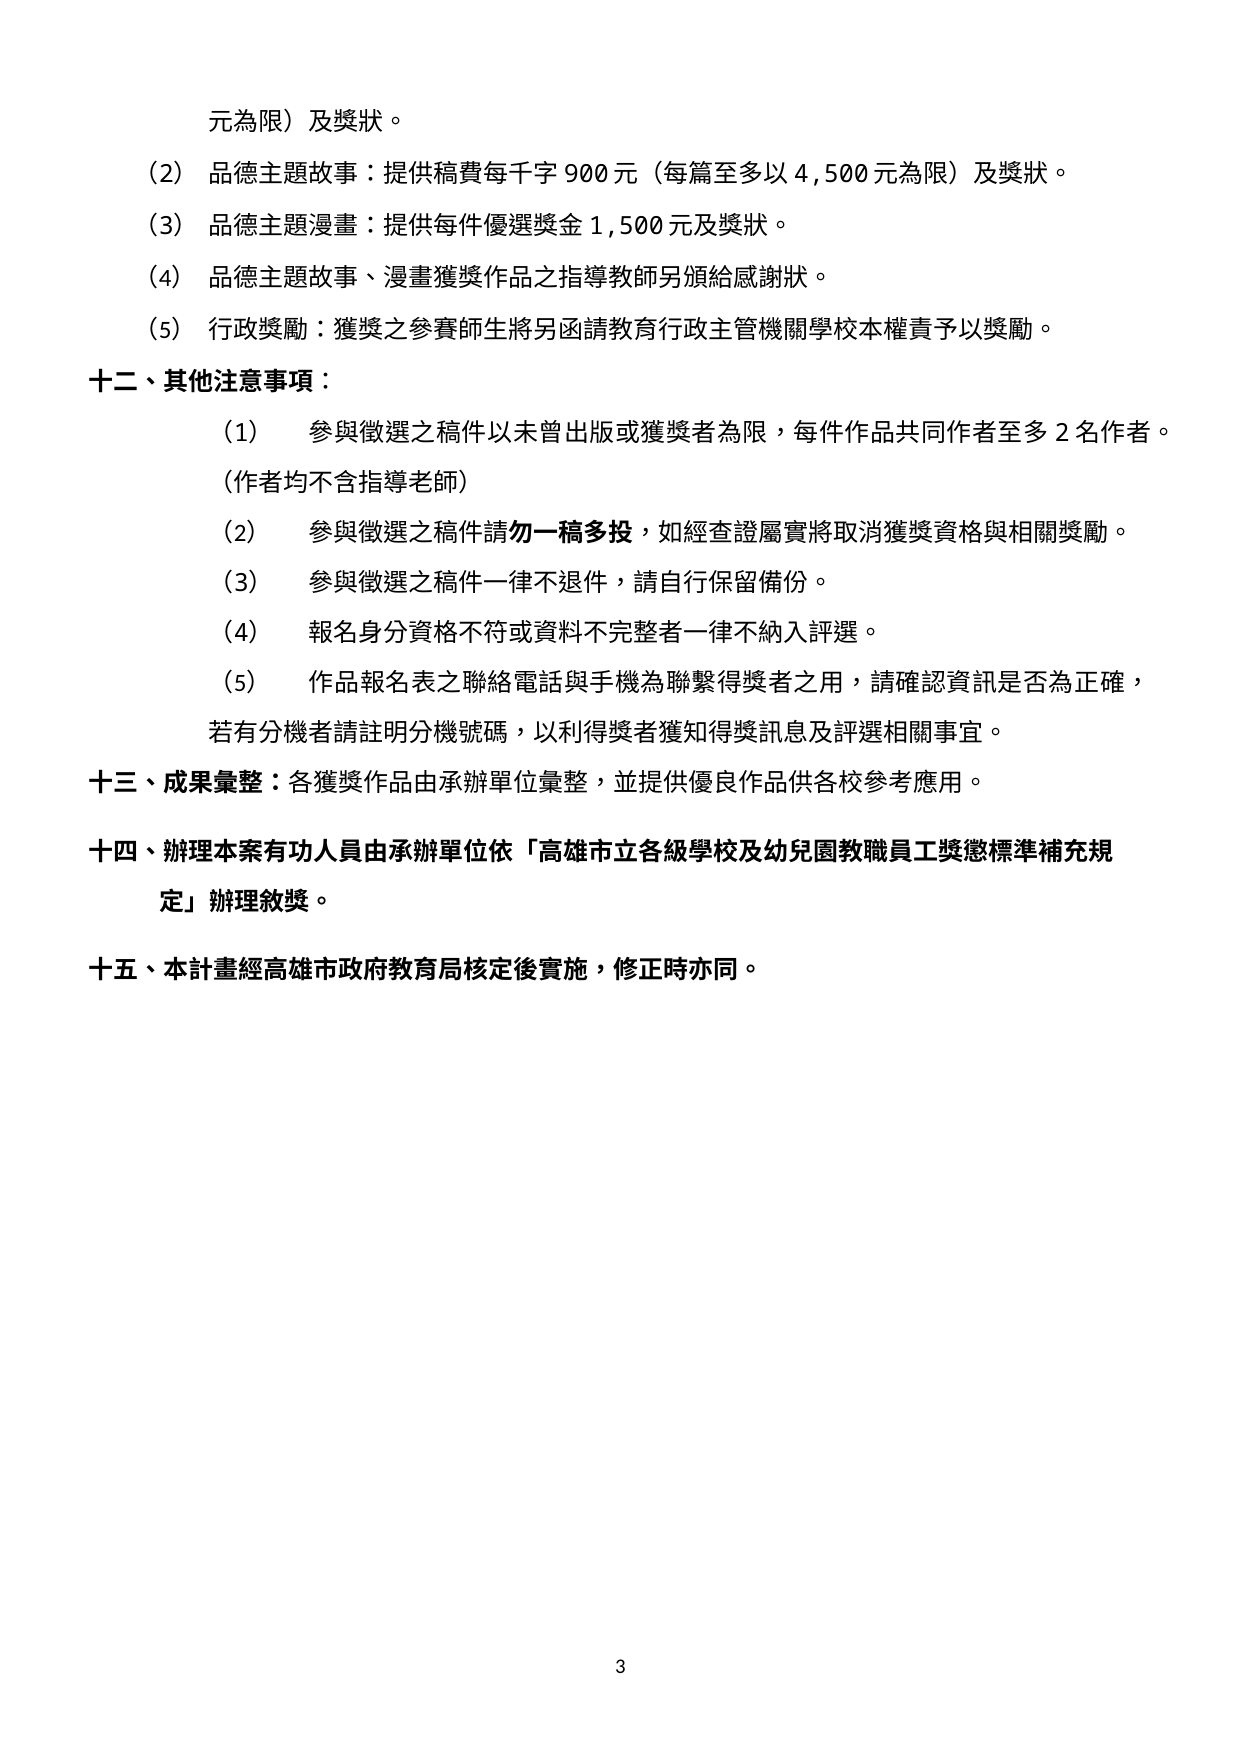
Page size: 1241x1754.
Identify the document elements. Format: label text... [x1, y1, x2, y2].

list 作品報名表之聯絡電話與手機為聯繫得獎者之用，請確認資訊是否為正確，若有分機者請註明分機號碼，以利得獎者獲知得獎訊息及評選相關事宜。 [209, 651, 1152, 751]
list 參與徵選之稿件一律不退件，請自行保留備份。 [209, 551, 1152, 601]
list 品德主題故事、漫畫獲獎作品之指導教師另頒給感謝狀。 [134, 245, 1152, 297]
text 十三、成果彙整：各獲獎作品由承辦單位彙整，並提供優良作品供各校參考應用。 [89, 751, 1152, 801]
text 十二、其他注意事項： [89, 349, 1152, 401]
list 參與徵選之稿件以未曾出版或獲獎者為限，每件作品共同作者至多2名作者。（作者均不含指導老師） [209, 401, 1152, 501]
list 參與徵選之稿件請勿一稿多投，如經查證屬實將取消獲獎資格與相關獎勵。 [209, 501, 1152, 551]
list 品德主題故事：提供稿費每千字900元（每篇至多以4,500元為限）及獎狀。 [134, 141, 1152, 193]
text 十五、本計畫經高雄市政府教育局核定後實施，修正時亦同。 [89, 939, 1152, 989]
list 品德主題漫畫：提供每件優選獎金1,500元及獎狀。 [134, 193, 1152, 245]
list 行政獎勵：獲獎之參賽師生將另函請教育行政主管機關學校本權責予以獎勵。 [134, 297, 1152, 349]
list 元為限）及獎狀。 [134, 89, 1152, 141]
list 報名身分資格不符或資料不完整者一律不納入評選。 [209, 601, 1152, 651]
text 十四、辦理本案有功人員由承辦單位依「高雄市立各級學校及幼兒園教職員工獎懲標準補充規定」辦理敘獎。 [89, 820, 1152, 920]
